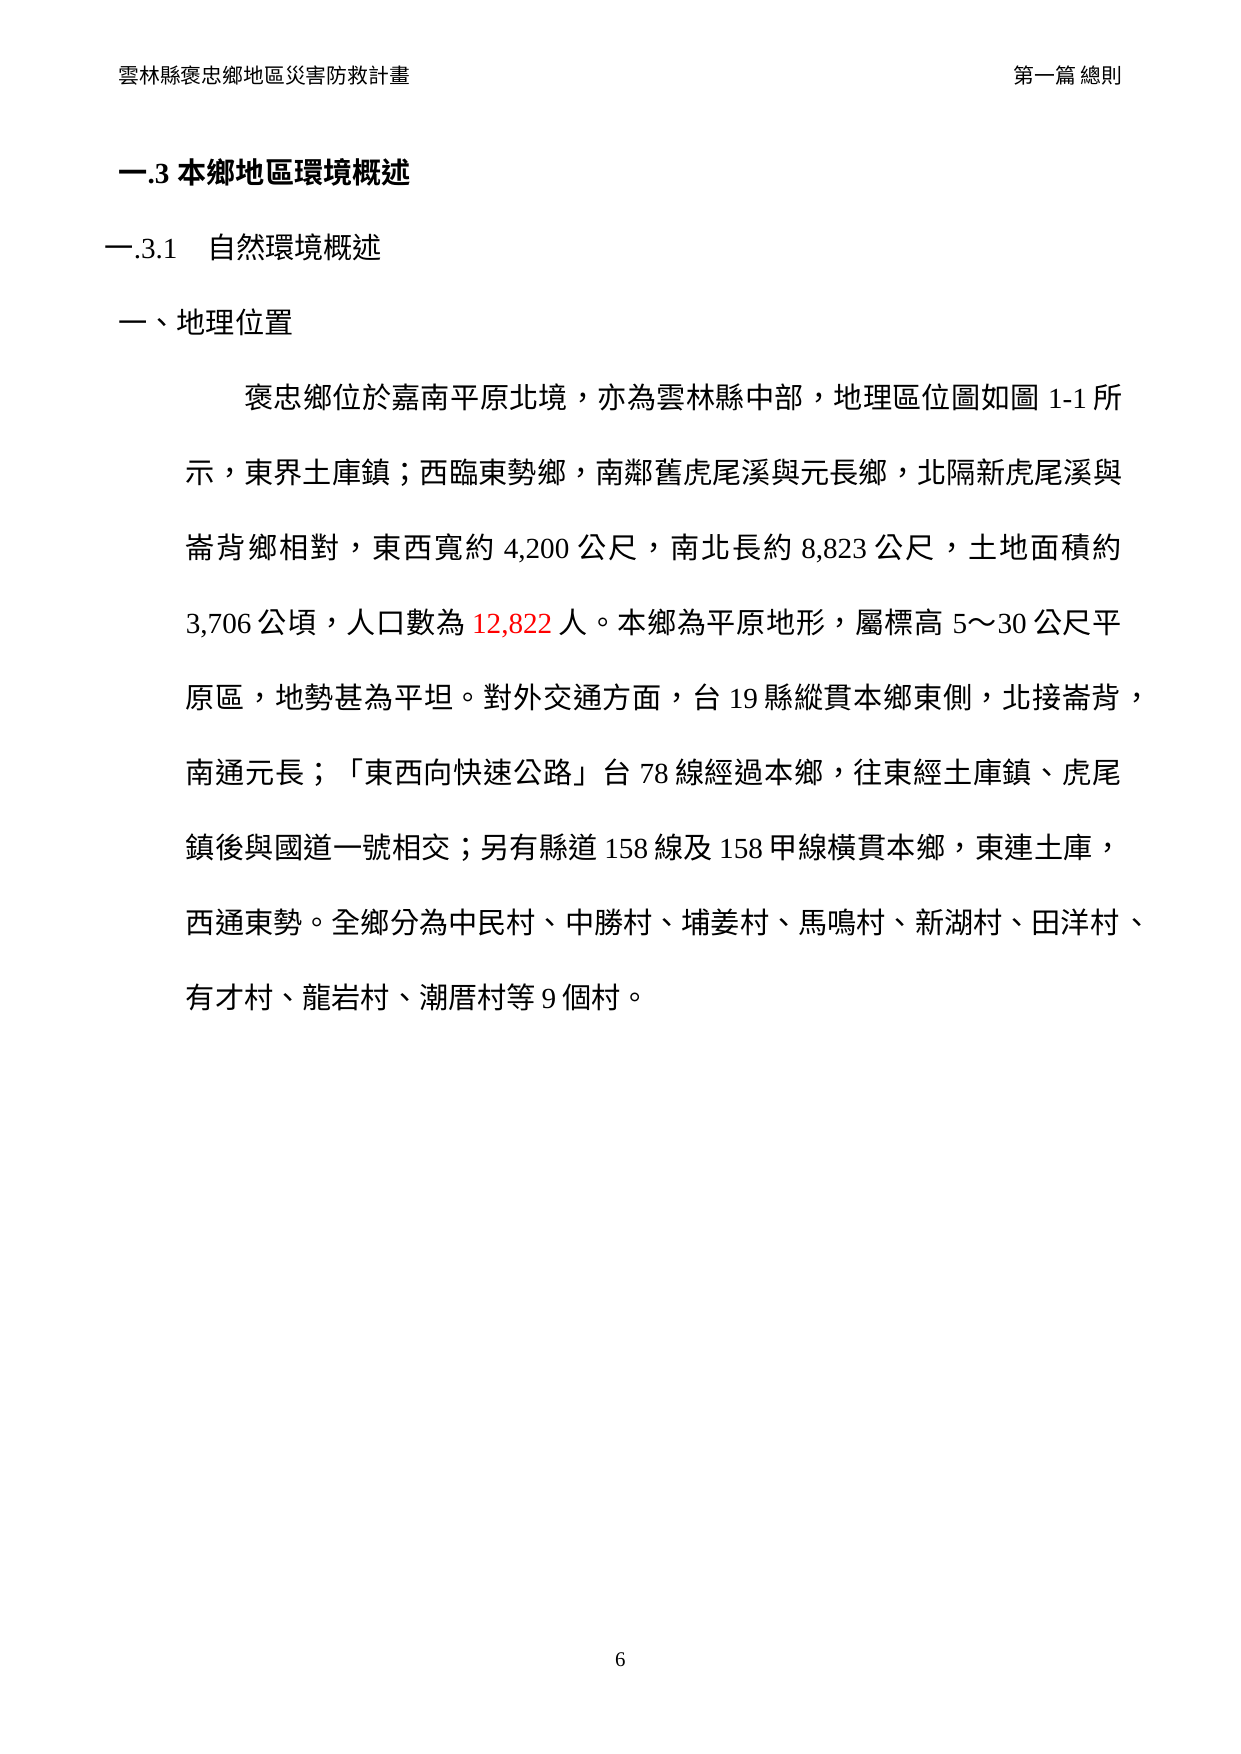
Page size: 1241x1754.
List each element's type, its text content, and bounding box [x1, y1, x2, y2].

list 自然環境概述 [177, 202, 1122, 277]
text 褒忠鄉位於嘉南平原北境，亦為雲林縣中部，地理區位圖如圖1-1所示，東界土庫鎮；西臨東勢鄉，南鄰舊虎尾溪與元長鄉，北隔新虎尾溪與崙背鄉相對，東西寬約4,200公尺，南北長約8,823公尺，土地面積約3,706公頃，人口數為12,822人。本鄉為平原地形，屬標高 5～30公尺平原區，地勢甚為平坦。對外交通方面，台19縣縱貫本鄉東側，北接崙背，南通元長；「東西向快速公路」台78線經過本鄉，往東經土庫鎮、虎尾鎮後與國道一號相交；另有縣道158線及158甲線橫貫本鄉，東連土庫，西通東勢。全鄉分為中民村、中勝村、埔姜村、馬鳴村、新湖村、田洋村、有才村、龍岩村、潮厝村等9個村。 [186, 352, 1122, 1027]
list 本鄉地區環境概述 [118, 127, 1122, 202]
text 一、地理位置 [118, 277, 1122, 352]
